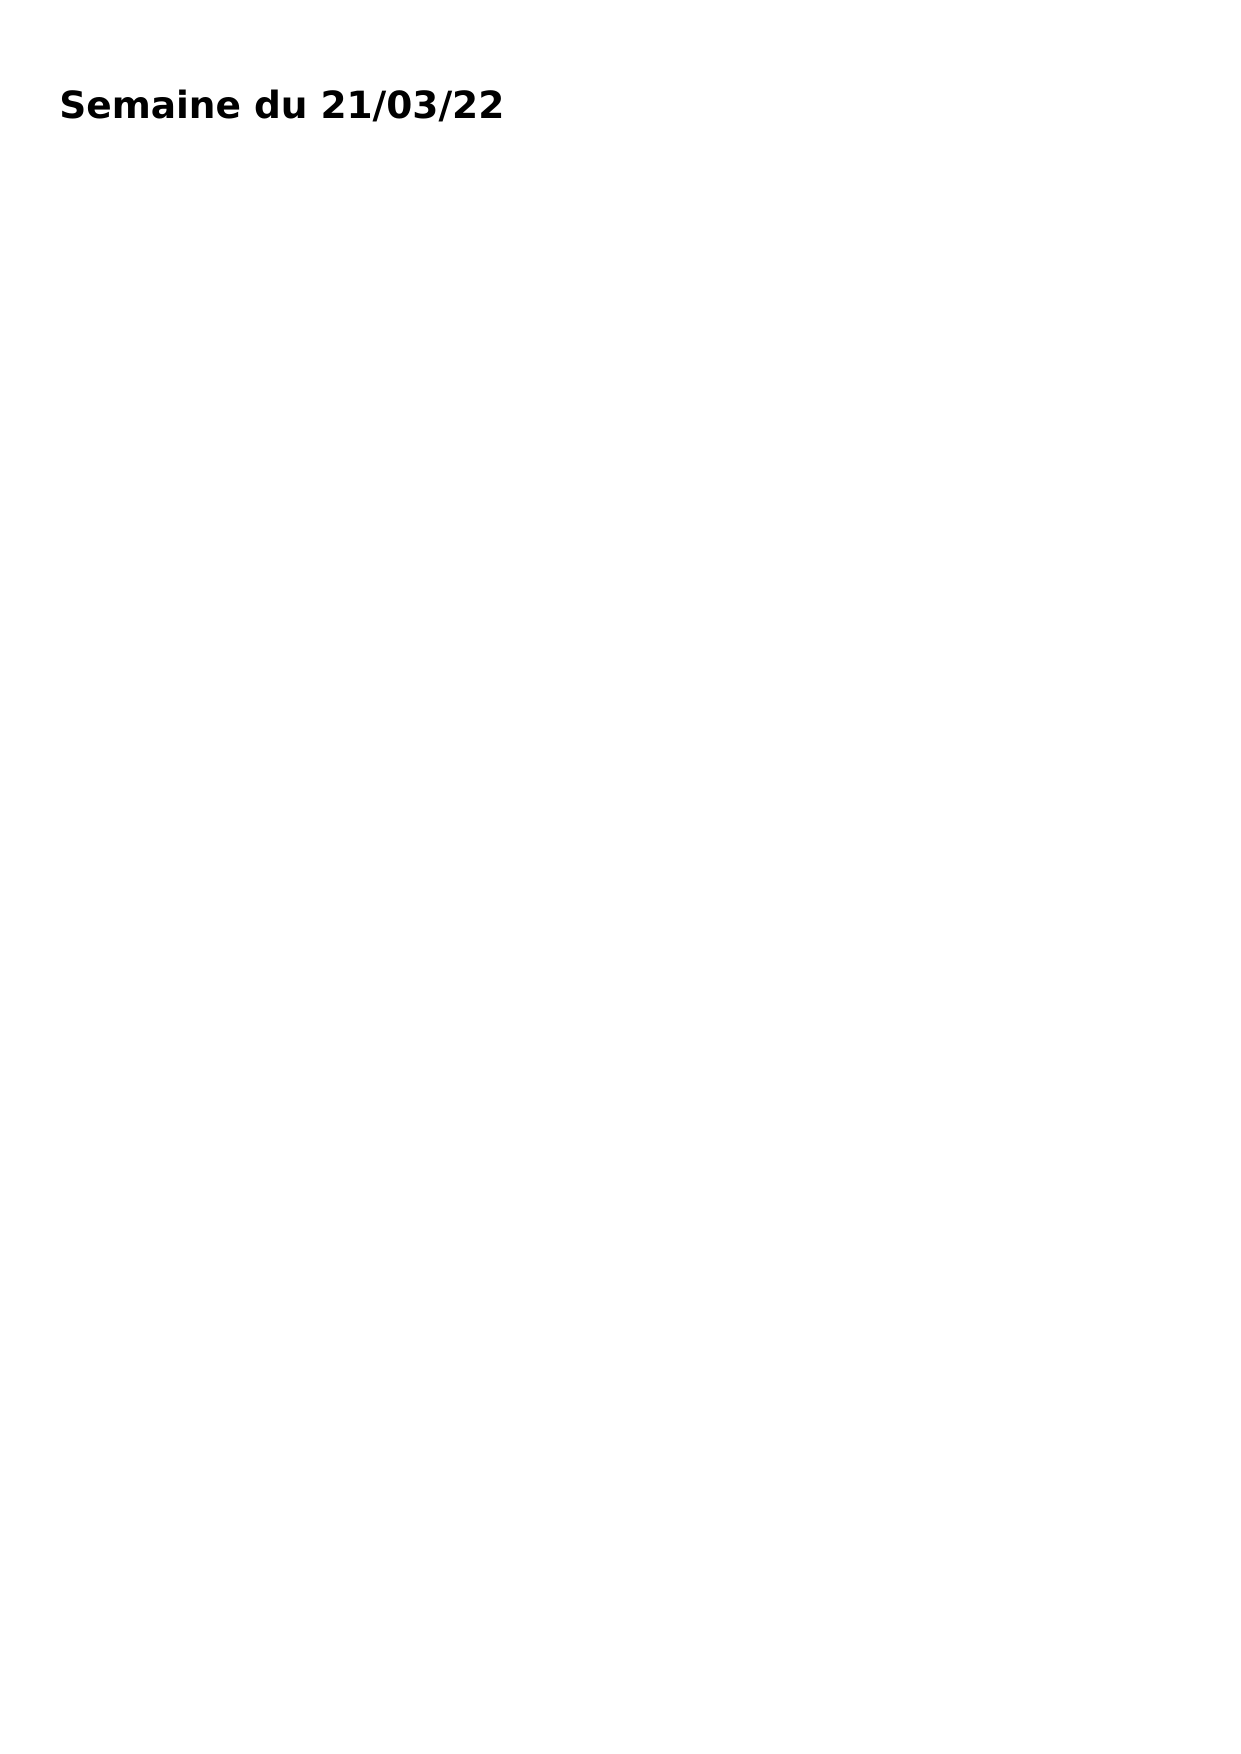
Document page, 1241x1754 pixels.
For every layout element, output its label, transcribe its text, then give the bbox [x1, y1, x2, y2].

subtitle Semaine du 21/03/22 [59, 84, 1181, 128]
